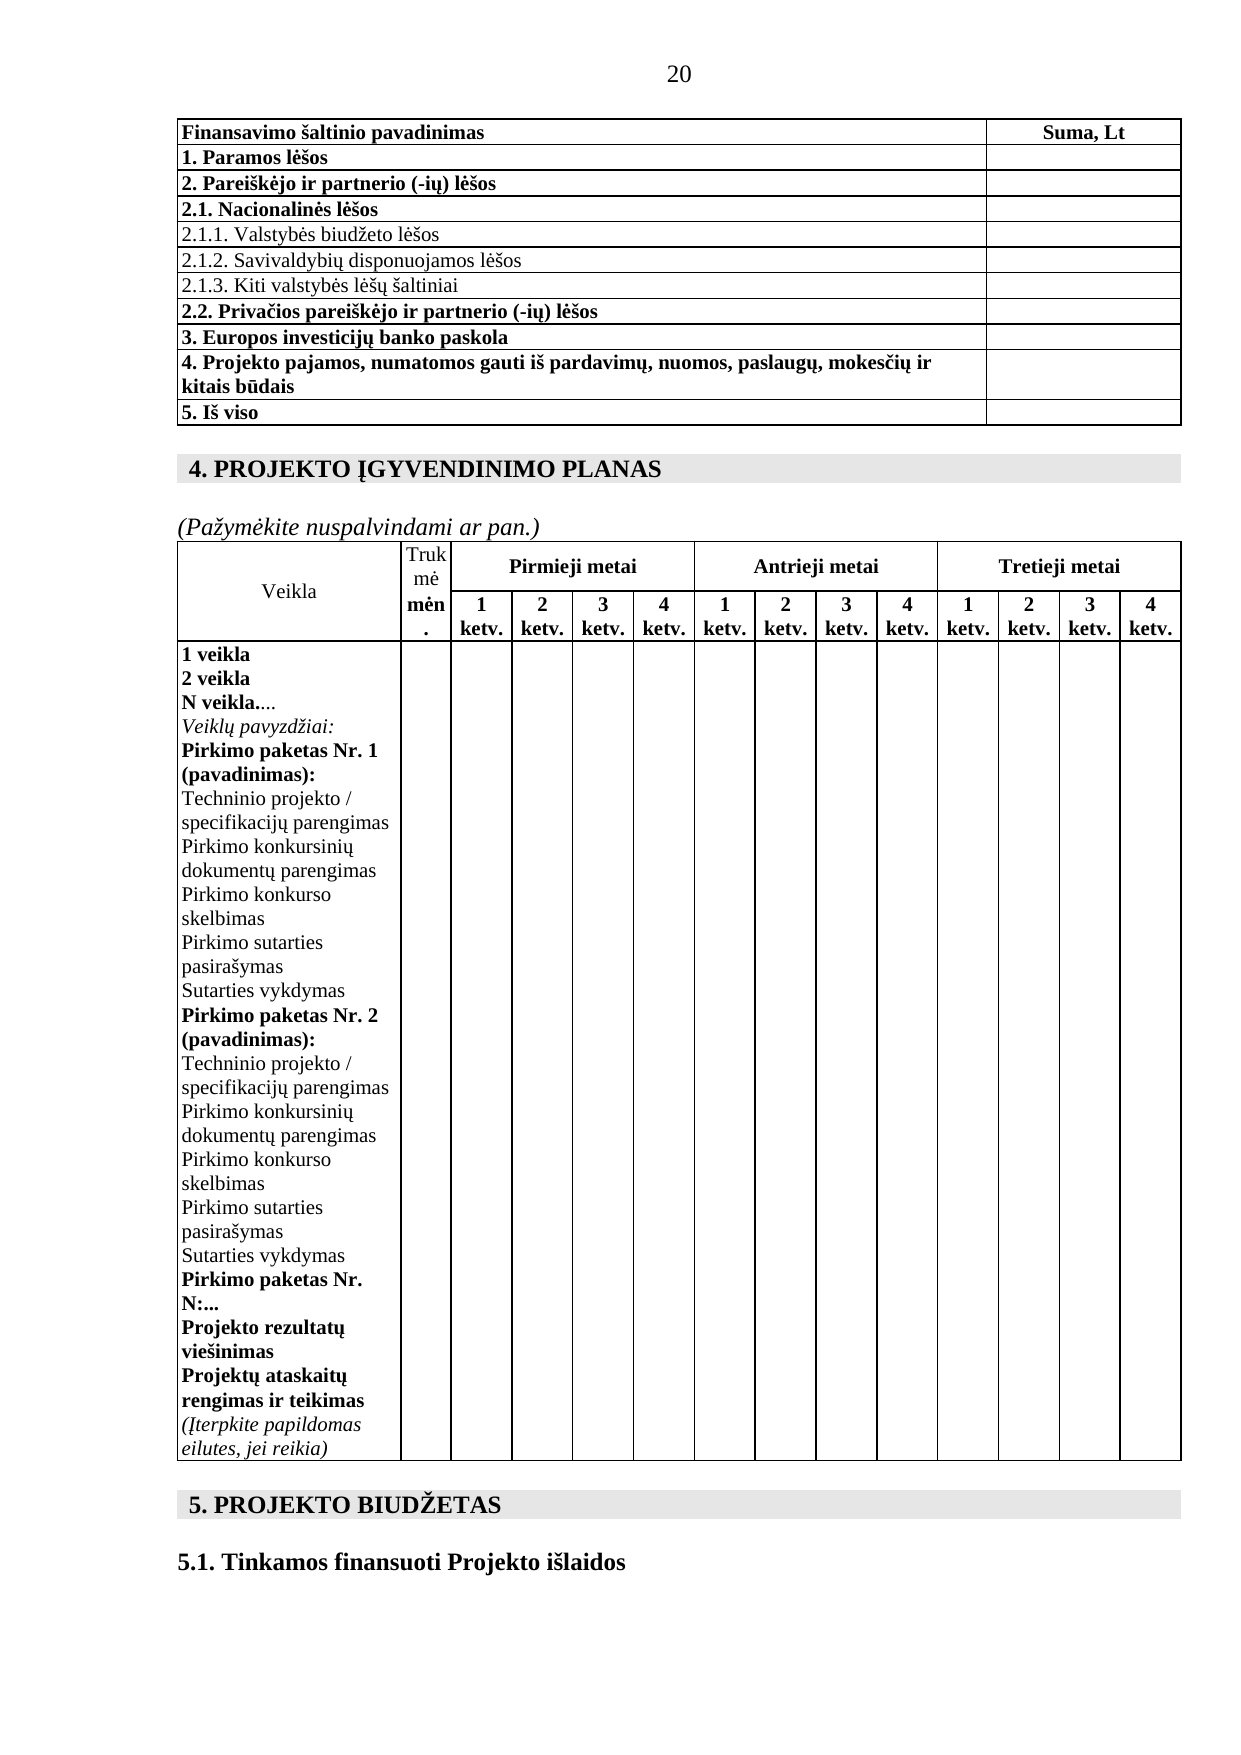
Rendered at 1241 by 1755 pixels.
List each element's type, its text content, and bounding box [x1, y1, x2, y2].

table_cell [634, 714, 638, 738]
table_cell [573, 1099, 633, 1147]
table_cell [1060, 1195, 1119, 1243]
table_cell [756, 1147, 815, 1195]
table_cell [938, 1099, 998, 1147]
table_cell [817, 1147, 876, 1195]
table_cell [987, 400, 991, 424]
table_cell [938, 834, 998, 882]
table_cell [817, 786, 876, 834]
table_cell [999, 1267, 1059, 1315]
table_cell [634, 690, 638, 714]
table_cell [573, 1243, 577, 1267]
table_cell [1121, 1003, 1180, 1051]
table_cell [695, 1003, 754, 1051]
text (Pažymėkite nuspalvindami ar pan.) [177, 512, 1181, 541]
table_cell [1055, 690, 1059, 714]
table_cell 3 ketv. [573, 592, 577, 640]
table_cell [573, 642, 577, 666]
table_cell [629, 714, 633, 738]
table_cell [513, 1267, 572, 1315]
table_cell [634, 786, 694, 834]
table_cell [878, 1099, 937, 1147]
table_cell [573, 1003, 633, 1051]
table_cell [513, 1195, 572, 1243]
table_cell [938, 1003, 998, 1051]
table_cell 2 ketv. [999, 592, 1003, 640]
table_cell [513, 1003, 572, 1051]
table_cell [402, 1003, 450, 1051]
table_cell [938, 979, 942, 1002]
table_cell [573, 786, 633, 834]
table_cell [452, 1195, 511, 1243]
table_cell [573, 1315, 633, 1363]
table_cell [938, 1195, 998, 1243]
table_cell [987, 171, 991, 195]
table_cell [987, 299, 991, 323]
table_cell [994, 1243, 998, 1267]
table_cell 4 ketv. [690, 592, 694, 640]
table_cell [994, 979, 998, 1002]
table_cell [878, 1267, 937, 1315]
table_cell [629, 690, 633, 714]
table_cell [452, 1051, 511, 1099]
table_cell [634, 666, 638, 690]
table_cell [817, 834, 876, 882]
table_cell [1121, 738, 1180, 786]
table_cell [999, 1364, 1059, 1412]
table_cell [817, 930, 876, 978]
table_cell [999, 1003, 1059, 1051]
table_cell [817, 1003, 876, 1051]
table_cell [634, 979, 638, 1002]
table_cell [402, 1195, 450, 1243]
table_cell [938, 690, 942, 714]
table_cell [1060, 1003, 1119, 1051]
table_cell [573, 690, 577, 714]
table_cell [1055, 666, 1059, 690]
table_cell [402, 834, 450, 882]
table_cell 1 ketv. [994, 592, 998, 640]
table_cell [756, 1195, 815, 1243]
table_cell [756, 786, 815, 834]
table_cell [933, 979, 937, 1002]
table_cell [999, 714, 1003, 738]
table_cell [1060, 834, 1119, 882]
table_cell [756, 1364, 815, 1412]
table_cell [402, 1099, 450, 1147]
table_cell [452, 1315, 511, 1363]
table_cell [573, 882, 633, 930]
table_cell [994, 714, 998, 738]
table_header Tretieji metai [938, 542, 1180, 590]
table_cell [1060, 882, 1119, 930]
table_cell [1060, 738, 1119, 786]
table_cell [756, 882, 815, 930]
table_cell [933, 714, 937, 738]
table_cell [999, 642, 1003, 666]
table_cell [999, 1412, 1059, 1460]
table_cell [513, 1147, 572, 1195]
table_cell [999, 1315, 1059, 1363]
table_cell 4 ketv. [634, 592, 638, 640]
table_cell [1121, 786, 1180, 834]
table_cell [999, 738, 1059, 786]
table_cell [695, 1051, 754, 1099]
table_cell [878, 786, 937, 834]
table_cell [999, 1195, 1059, 1243]
table_cell [878, 1412, 937, 1460]
table_header 5. PROJEKTO BIUDŽETAS [177, 1490, 1181, 1519]
table_cell [987, 273, 991, 297]
table_cell [1121, 1267, 1180, 1315]
table_cell [573, 714, 577, 738]
table_cell [994, 666, 998, 690]
table_cell [938, 882, 998, 930]
table_cell [933, 1243, 937, 1267]
table_cell [690, 714, 694, 738]
table_cell [756, 1267, 815, 1315]
table_cell [756, 1412, 815, 1460]
table_cell [513, 1412, 572, 1460]
table_cell [513, 930, 572, 978]
table_cell [513, 738, 572, 786]
table_cell [402, 1315, 450, 1363]
table_cell [452, 786, 511, 834]
table_cell [999, 1099, 1059, 1147]
table_cell [690, 666, 694, 690]
table_cell [999, 979, 1003, 1002]
table_cell [634, 642, 638, 666]
table_cell [987, 222, 991, 246]
table_cell [938, 786, 998, 834]
table_cell [695, 1315, 754, 1363]
table_cell [629, 666, 633, 690]
table_cell [402, 786, 450, 834]
table_cell [987, 197, 991, 221]
table_cell [634, 1147, 694, 1195]
table_cell [573, 738, 633, 786]
table_cell [999, 882, 1059, 930]
table_cell [695, 1147, 754, 1195]
table_header Veikla [178, 542, 400, 640]
table_cell [817, 882, 876, 930]
table_cell [878, 1364, 937, 1412]
table_cell [573, 1364, 633, 1412]
table_cell [568, 642, 572, 666]
table_header Pirmieji metai [452, 542, 694, 590]
table_cell [634, 930, 694, 978]
table_cell [756, 930, 815, 978]
table_cell [878, 930, 937, 978]
table_cell [987, 145, 991, 169]
table_cell [452, 1364, 511, 1412]
table_cell [634, 1099, 694, 1147]
table_cell [568, 714, 572, 738]
table_cell [999, 690, 1003, 714]
table_cell [568, 979, 572, 1002]
table_cell [878, 1147, 937, 1195]
text 5.1. Tinkamos finansuoti Projekto išlaidos [177, 1547, 1181, 1576]
table_cell [878, 834, 937, 882]
table_cell [634, 1195, 694, 1243]
table_cell [1121, 1147, 1180, 1195]
table_cell [634, 1243, 638, 1267]
table_cell [1060, 1051, 1119, 1099]
table_cell [452, 1147, 511, 1195]
table_cell [1121, 930, 1180, 978]
table_cell [938, 1412, 998, 1460]
table_cell [1055, 1243, 1059, 1267]
table_cell [938, 1315, 998, 1363]
table_header 4. PROJEKTO ĮGYVENDINIMO PLANAS [177, 454, 1181, 483]
table_cell [695, 1099, 754, 1147]
table_cell [1060, 1412, 1119, 1460]
table_cell [573, 1412, 633, 1460]
table_header Antrieji metai [695, 542, 937, 590]
table_cell [452, 1267, 511, 1315]
table_cell [1060, 1147, 1119, 1195]
table_cell [999, 1147, 1059, 1195]
table_cell [695, 1364, 754, 1412]
table_cell [573, 1267, 633, 1315]
table_cell [999, 1051, 1059, 1099]
table_cell [1121, 882, 1180, 930]
table_cell [1060, 1315, 1119, 1363]
table_cell [1121, 1412, 1180, 1460]
table_cell [999, 666, 1003, 690]
table_cell [817, 738, 876, 786]
table_cell [1121, 1315, 1180, 1363]
table_cell [817, 1267, 876, 1315]
table_cell [933, 642, 937, 666]
table_cell [999, 786, 1059, 834]
table_cell [513, 1099, 572, 1147]
table_cell [999, 930, 1059, 978]
table_cell [994, 642, 998, 666]
table_cell [452, 834, 511, 882]
table_cell [1060, 930, 1119, 978]
table_cell [756, 1315, 815, 1363]
table_cell mėn. [402, 590, 450, 640]
table_cell [568, 666, 572, 690]
table_cell [690, 690, 694, 714]
table_cell [1121, 1051, 1180, 1099]
table_cell [987, 248, 991, 272]
table_cell [402, 882, 450, 930]
table_cell [878, 1051, 937, 1099]
table_cell [817, 1195, 876, 1243]
table_cell [878, 1003, 937, 1051]
table_cell [695, 1267, 754, 1315]
table_cell [938, 930, 998, 978]
table_cell [878, 1315, 937, 1363]
table_cell 1 ketv. [938, 592, 942, 640]
table_cell [634, 738, 694, 786]
table_cell [634, 1364, 694, 1412]
table_cell [634, 1412, 694, 1460]
table_cell [629, 642, 633, 666]
table_cell [938, 642, 942, 666]
table_cell [513, 1315, 572, 1363]
table_cell [1055, 642, 1059, 666]
table_cell [987, 350, 1180, 398]
table_cell [402, 1147, 450, 1195]
table_cell [938, 1364, 998, 1412]
table_cell [695, 786, 754, 834]
table_cell [938, 1051, 998, 1099]
table_cell [513, 1364, 572, 1412]
table_cell [634, 1315, 694, 1363]
table_cell [1055, 714, 1059, 738]
table_cell [573, 1195, 633, 1243]
table_cell [1060, 1267, 1119, 1315]
table_cell [402, 738, 450, 786]
table_cell [987, 325, 991, 349]
table_cell 2 ketv. [568, 592, 572, 640]
table_cell [573, 834, 633, 882]
table_cell [452, 738, 511, 786]
table_cell [1060, 786, 1119, 834]
table_cell [573, 1147, 633, 1195]
table_cell [513, 786, 572, 834]
table_cell [817, 1315, 876, 1363]
table_cell [938, 666, 942, 690]
table_cell [1060, 1099, 1119, 1147]
table_cell [513, 834, 572, 882]
table_cell [690, 979, 694, 1002]
table_cell [629, 1243, 633, 1267]
table_cell [690, 642, 694, 666]
table_cell [1060, 1364, 1119, 1412]
table_cell [634, 1003, 694, 1051]
table_cell 4 ketv. [933, 592, 937, 640]
table_cell [938, 714, 942, 738]
table_cell [634, 834, 694, 882]
table_cell [690, 1243, 694, 1267]
table_cell [634, 1051, 694, 1099]
table_cell [573, 930, 633, 978]
table_cell [452, 882, 511, 930]
table_cell [1121, 1364, 1180, 1412]
table_cell [817, 1364, 876, 1412]
table_cell [402, 1267, 450, 1315]
table_cell [1121, 1195, 1180, 1243]
table_cell [452, 1099, 511, 1147]
table_cell [999, 834, 1059, 882]
table_cell [629, 979, 633, 1002]
table_cell [695, 1412, 754, 1460]
table_cell [402, 1364, 450, 1412]
table_cell [938, 1267, 998, 1315]
table_cell [452, 1003, 511, 1051]
table_cell [938, 738, 998, 786]
table_cell [933, 690, 937, 714]
table_cell [695, 738, 754, 786]
table_cell 2 ketv. [1055, 592, 1059, 640]
table_cell [695, 930, 754, 978]
table_cell [402, 1412, 450, 1460]
table_cell [513, 1051, 572, 1099]
table_cell [999, 1243, 1003, 1267]
table_cell [695, 882, 754, 930]
table_cell [817, 1099, 876, 1147]
table_cell [568, 690, 572, 714]
table_cell [878, 738, 937, 786]
table_cell [513, 882, 572, 930]
table_cell [573, 979, 577, 1002]
table_cell 3 ketv. [629, 592, 633, 640]
table_cell [878, 882, 937, 930]
table_cell [1121, 834, 1180, 882]
table_cell [878, 1195, 937, 1243]
table_cell [1055, 979, 1059, 1002]
table_cell [452, 1412, 511, 1460]
table_cell [573, 1051, 633, 1099]
table_cell [452, 930, 511, 978]
table_cell [756, 834, 815, 882]
table_cell [994, 690, 998, 714]
table_cell [573, 666, 577, 690]
table_cell [695, 1195, 754, 1243]
table_cell [756, 1099, 815, 1147]
table_cell [402, 930, 450, 978]
table_cell [756, 1003, 815, 1051]
table_cell [817, 1051, 876, 1099]
table_cell [568, 1243, 572, 1267]
table_cell [938, 1243, 942, 1267]
table_cell [1121, 1099, 1180, 1147]
table_cell [933, 666, 937, 690]
table_cell [938, 1147, 998, 1195]
table_cell [817, 1412, 876, 1460]
table_cell [695, 834, 754, 882]
table_cell [402, 1051, 450, 1099]
table_cell [634, 882, 694, 930]
table_cell [756, 738, 815, 786]
table_cell [756, 1051, 815, 1099]
table_cell [634, 1267, 694, 1315]
